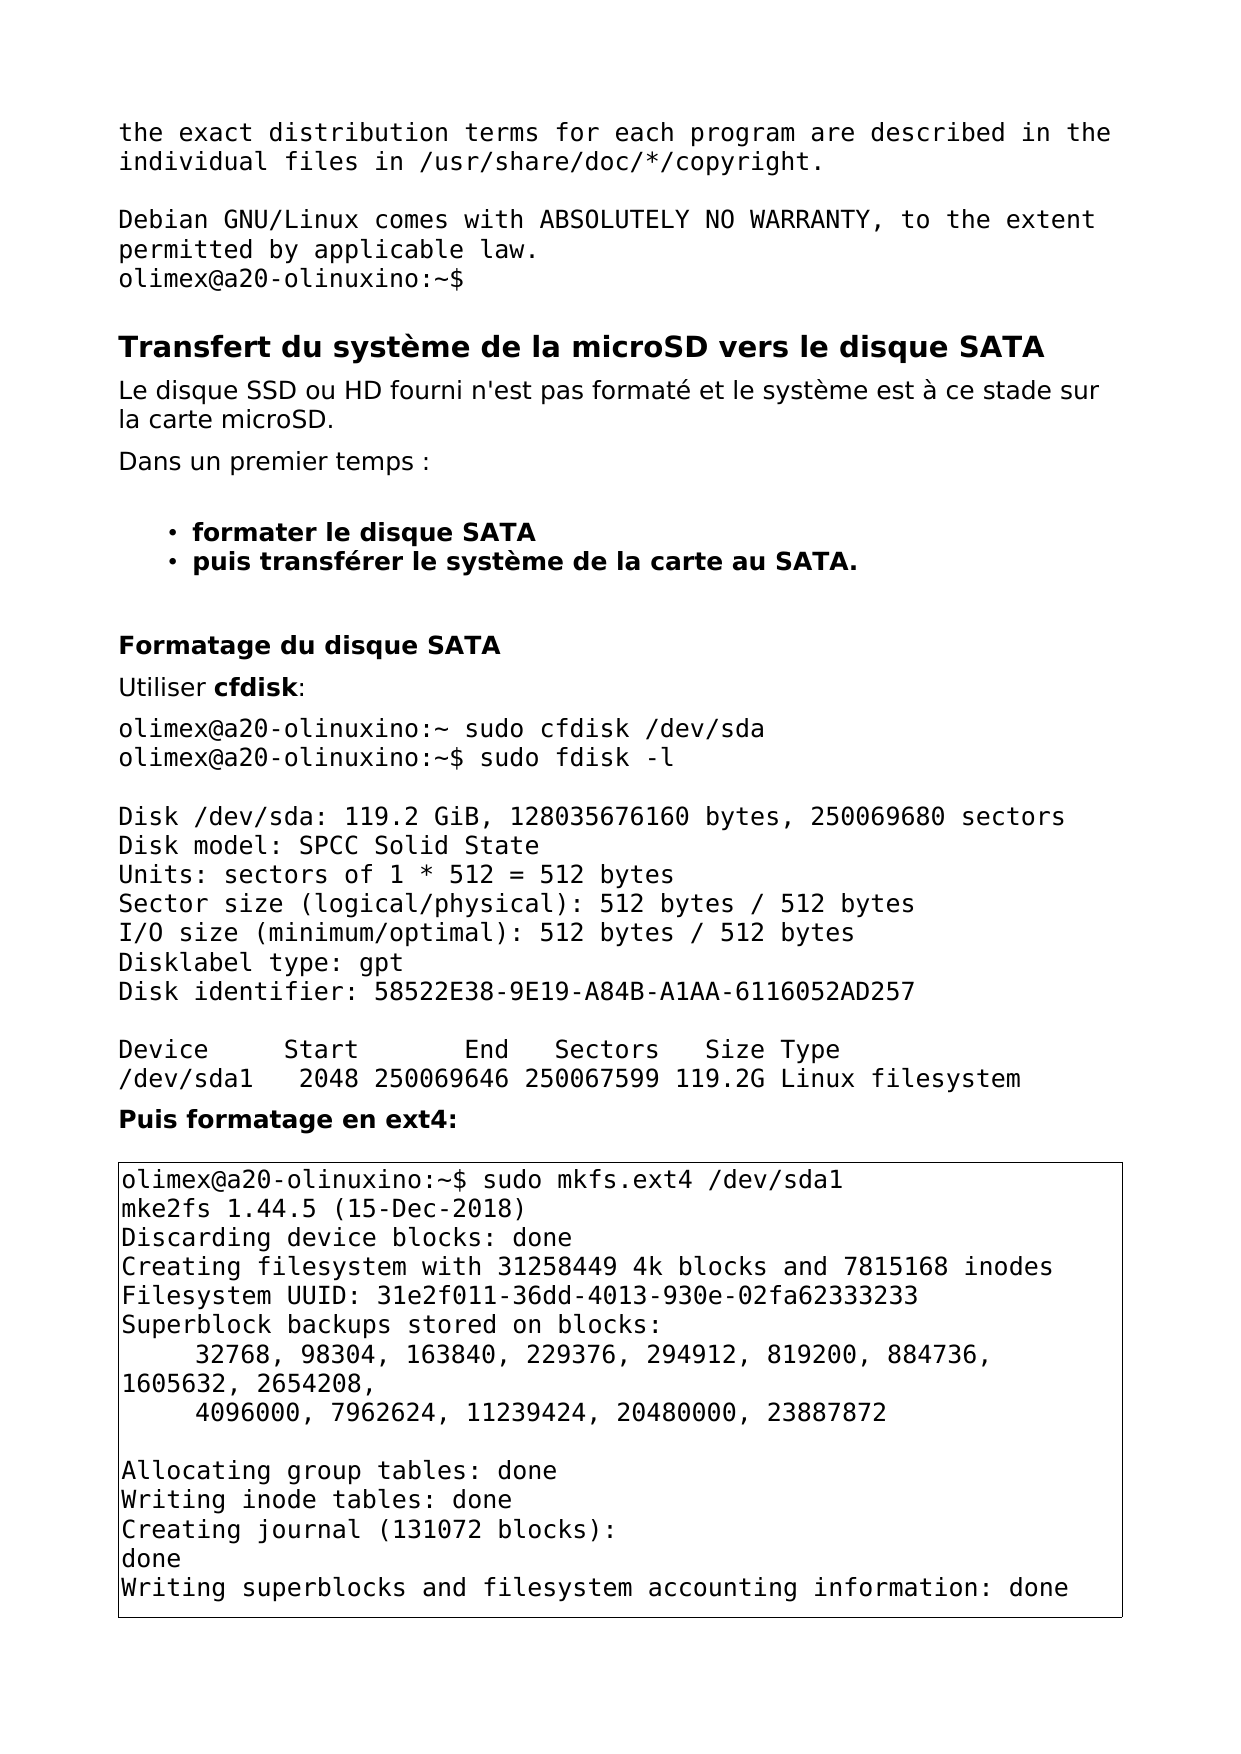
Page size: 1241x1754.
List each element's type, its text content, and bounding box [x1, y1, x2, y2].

text Le disque SSD ou HD fourni n'est pas formaté et le système est à ce stade sur la carte microSD. [118, 376, 1122, 435]
text the exact distribution terms for each program are described in the individual files in /usr/share/doc/*/copyright. Debian GNU/Linux comes with ABSOLUTELY NO WARRANTY, to the extent permitted by applicable law. olimex@a20-olinuxino:~$ [118, 118, 1122, 293]
subtitle Transfert du système de la microSD vers le disque SATA [118, 330, 1122, 364]
text Puis formatage en ext4: [118, 1105, 1122, 1134]
list formater le disque SATA [177, 518, 1122, 547]
table_header olimex@a20-olinuxino:~$ sudo mkfs.ext4 /dev/sda1 mke2fs 1.44.5 (15-Dec-2018) Discarding device blocks: done Creating filesystem with 31258449 4k blocks and 7815168 inodes Filesystem UUID: 31e2f011-36dd-4013-930e-02fa62333233 Superblock backups stored on blocks: 32768, 98304, 163840, 229376, 294912, 819200, 884736, 1605632, 2654208, 4096000, 7962624, 11239424, 20480000, 23887872 Allocating group tables: done Writing inode tables: done Creating journal (131072 blocks): done Writing superblocks and filesystem accounting information: done [119, 1163, 1122, 1617]
text olimex@a20-olinuxino:~ sudo cfdisk /dev/sda olimex@a20-olinuxino:~$ sudo fdisk -l Disk /dev/sda: 119.2 GiB, 128035676160 bytes, 250069680 sectors Disk model: SPCC Solid State Units: sectors of 1 * 512 = 512 bytes Sector size (logical/physical): 512 bytes / 512 bytes I/O size (minimum/optimal): 512 bytes / 512 bytes Disklabel type: gpt Disk identifier: 58522E38-9E19-A84B-A1AA-6116052AD257 Device Start End Sectors Size Type /dev/sda1 2048 250069646 250067599 119.2G Linux filesystem [118, 714, 1122, 1094]
list puis transférer le système de la carte au SATA. [177, 547, 1122, 577]
text Utiliser cfdisk: [118, 673, 1122, 702]
subtitle Formatage du disque SATA [118, 631, 1122, 660]
text Dans un premier temps : [118, 447, 1122, 476]
